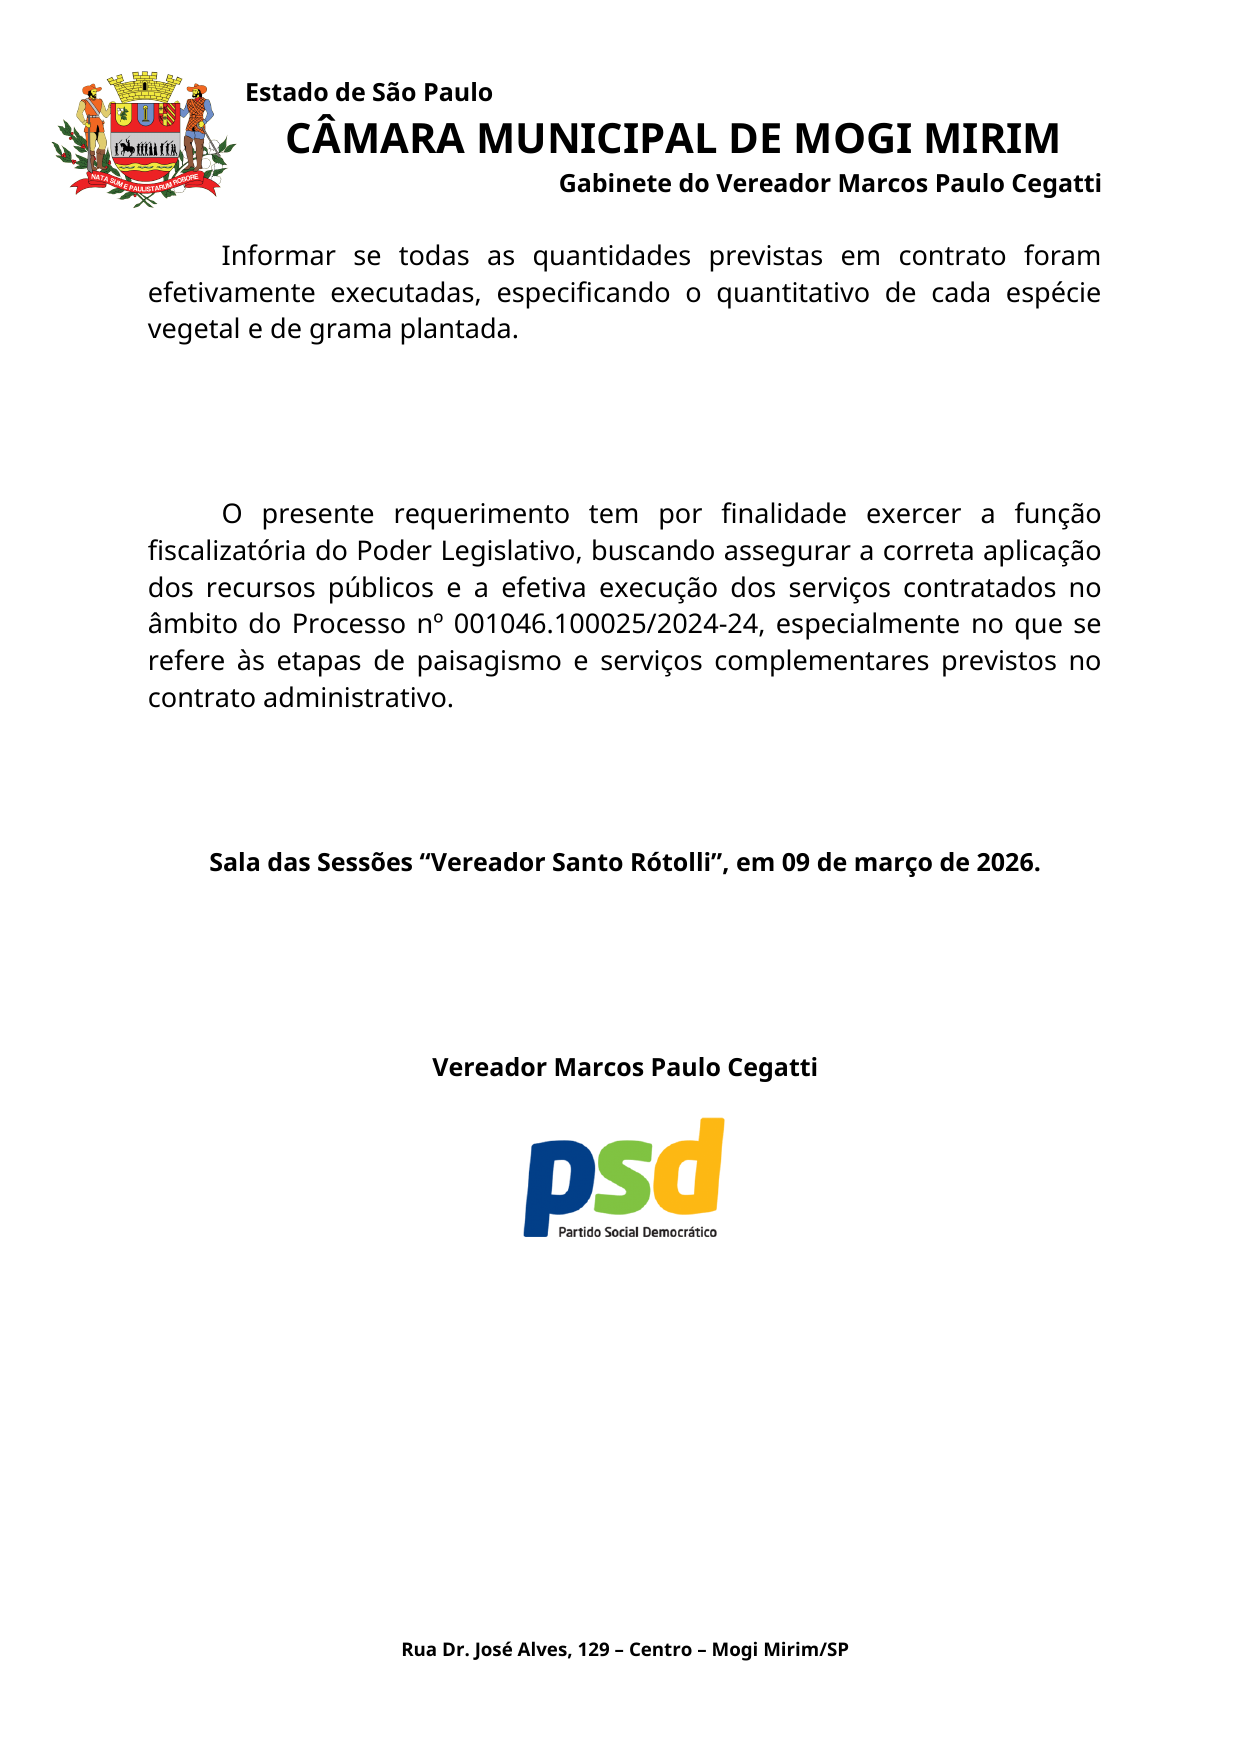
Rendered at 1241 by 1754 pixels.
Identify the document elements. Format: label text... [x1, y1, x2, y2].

text Informar se todas as quantidades previstas em contrato foram efetivamente executadas, especificando o quantitativo de cada espécie vegetal e de grama plantada. [148, 236, 1103, 347]
picture [523, 1117, 727, 1237]
picture [28, 59, 258, 220]
text Vereador Marcos Paulo Cegatti [148, 1049, 1103, 1083]
text O presente requerimento tem por finalidade exercer a função fiscalizatória do Poder Legislativo, buscando assegurar a correta aplicação dos recursos públicos e a efetiva execução dos serviços contratados no âmbito do Processo nº 001046.100025/2024-24, especialmente no que se refere às etapas de paisagismo e serviços complementares previstos no contrato administrativo. [148, 494, 1103, 716]
picture [251, 86, 258, 98]
text Sala das Sessões “Vereador Santo Rótolli”, em 09 de março de 2026. [148, 845, 1103, 879]
